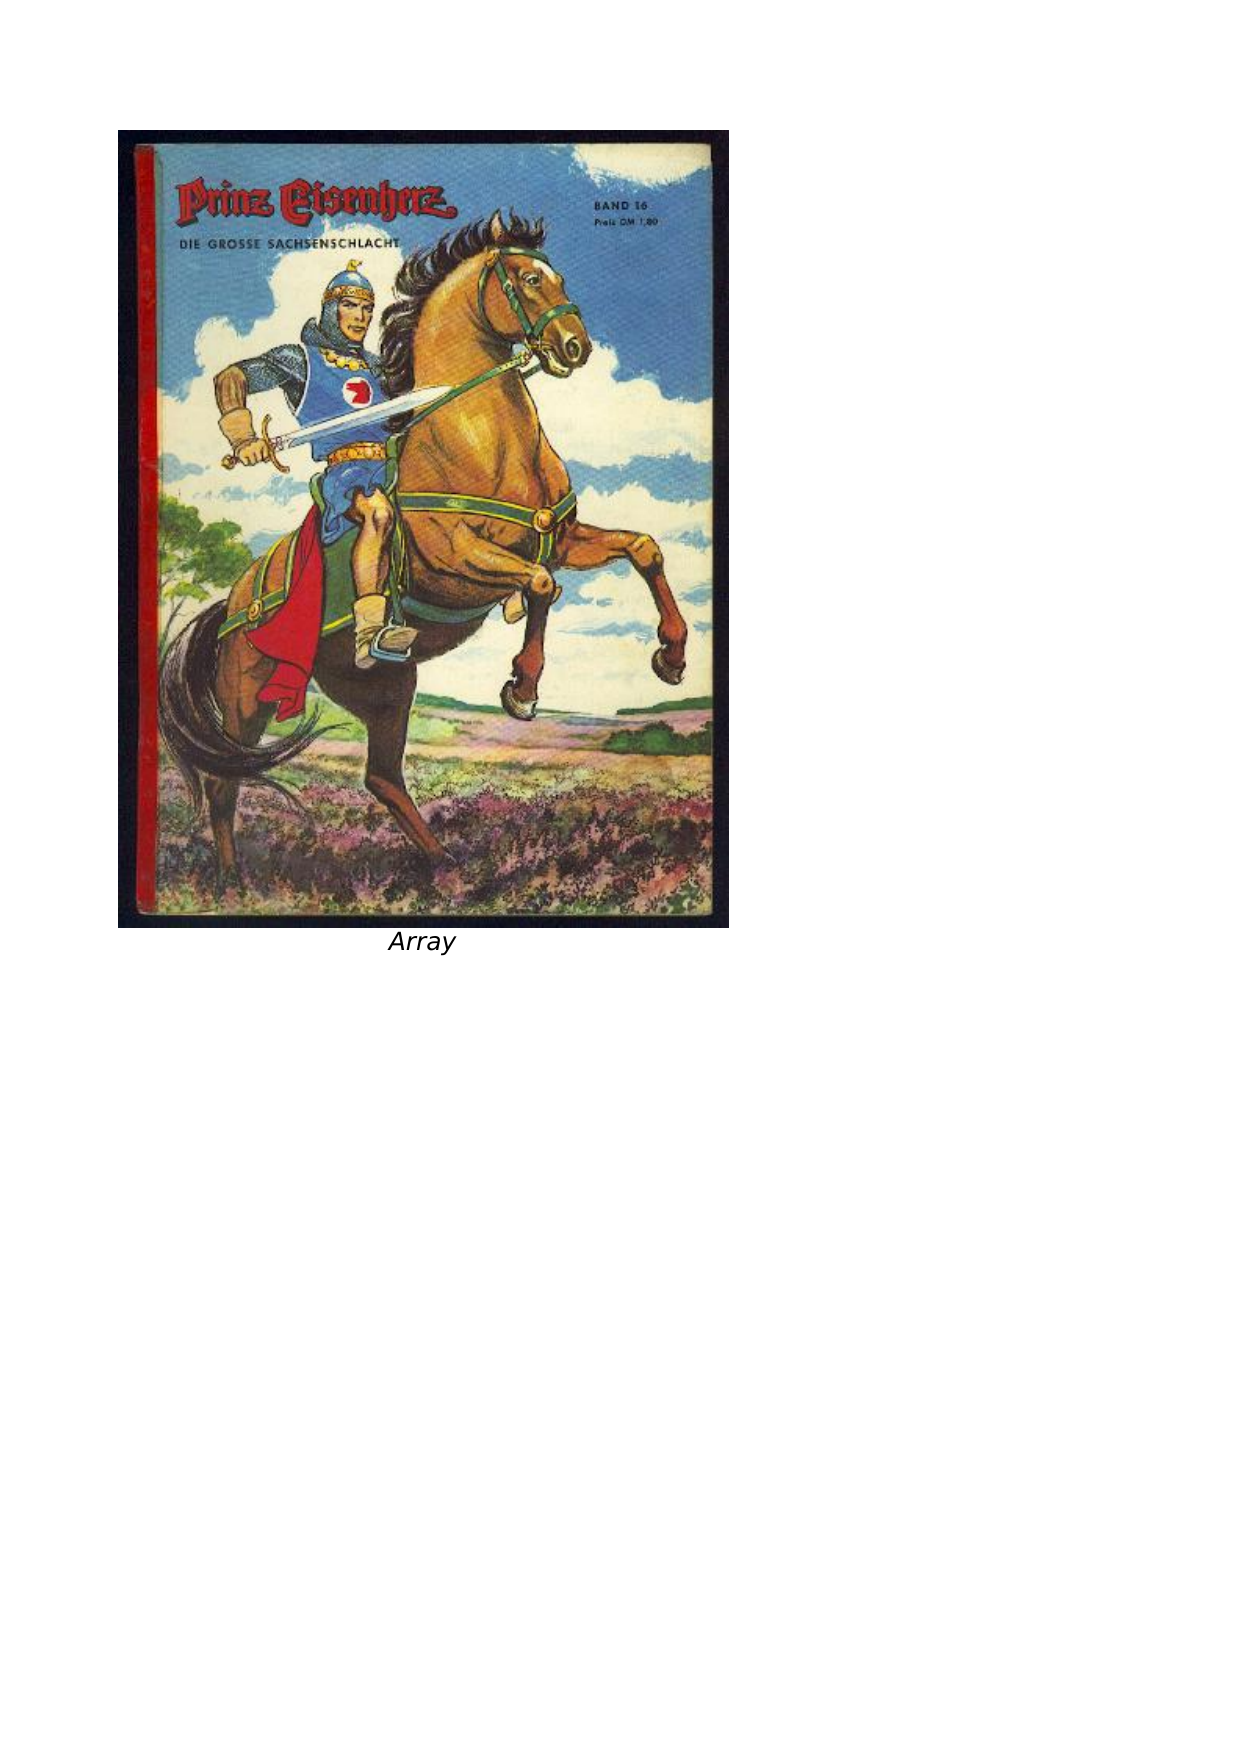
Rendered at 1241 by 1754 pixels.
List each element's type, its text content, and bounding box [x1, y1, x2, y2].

text [118, 118, 1122, 957]
picture [118, 130, 729, 928]
text Array [118, 928, 729, 957]
